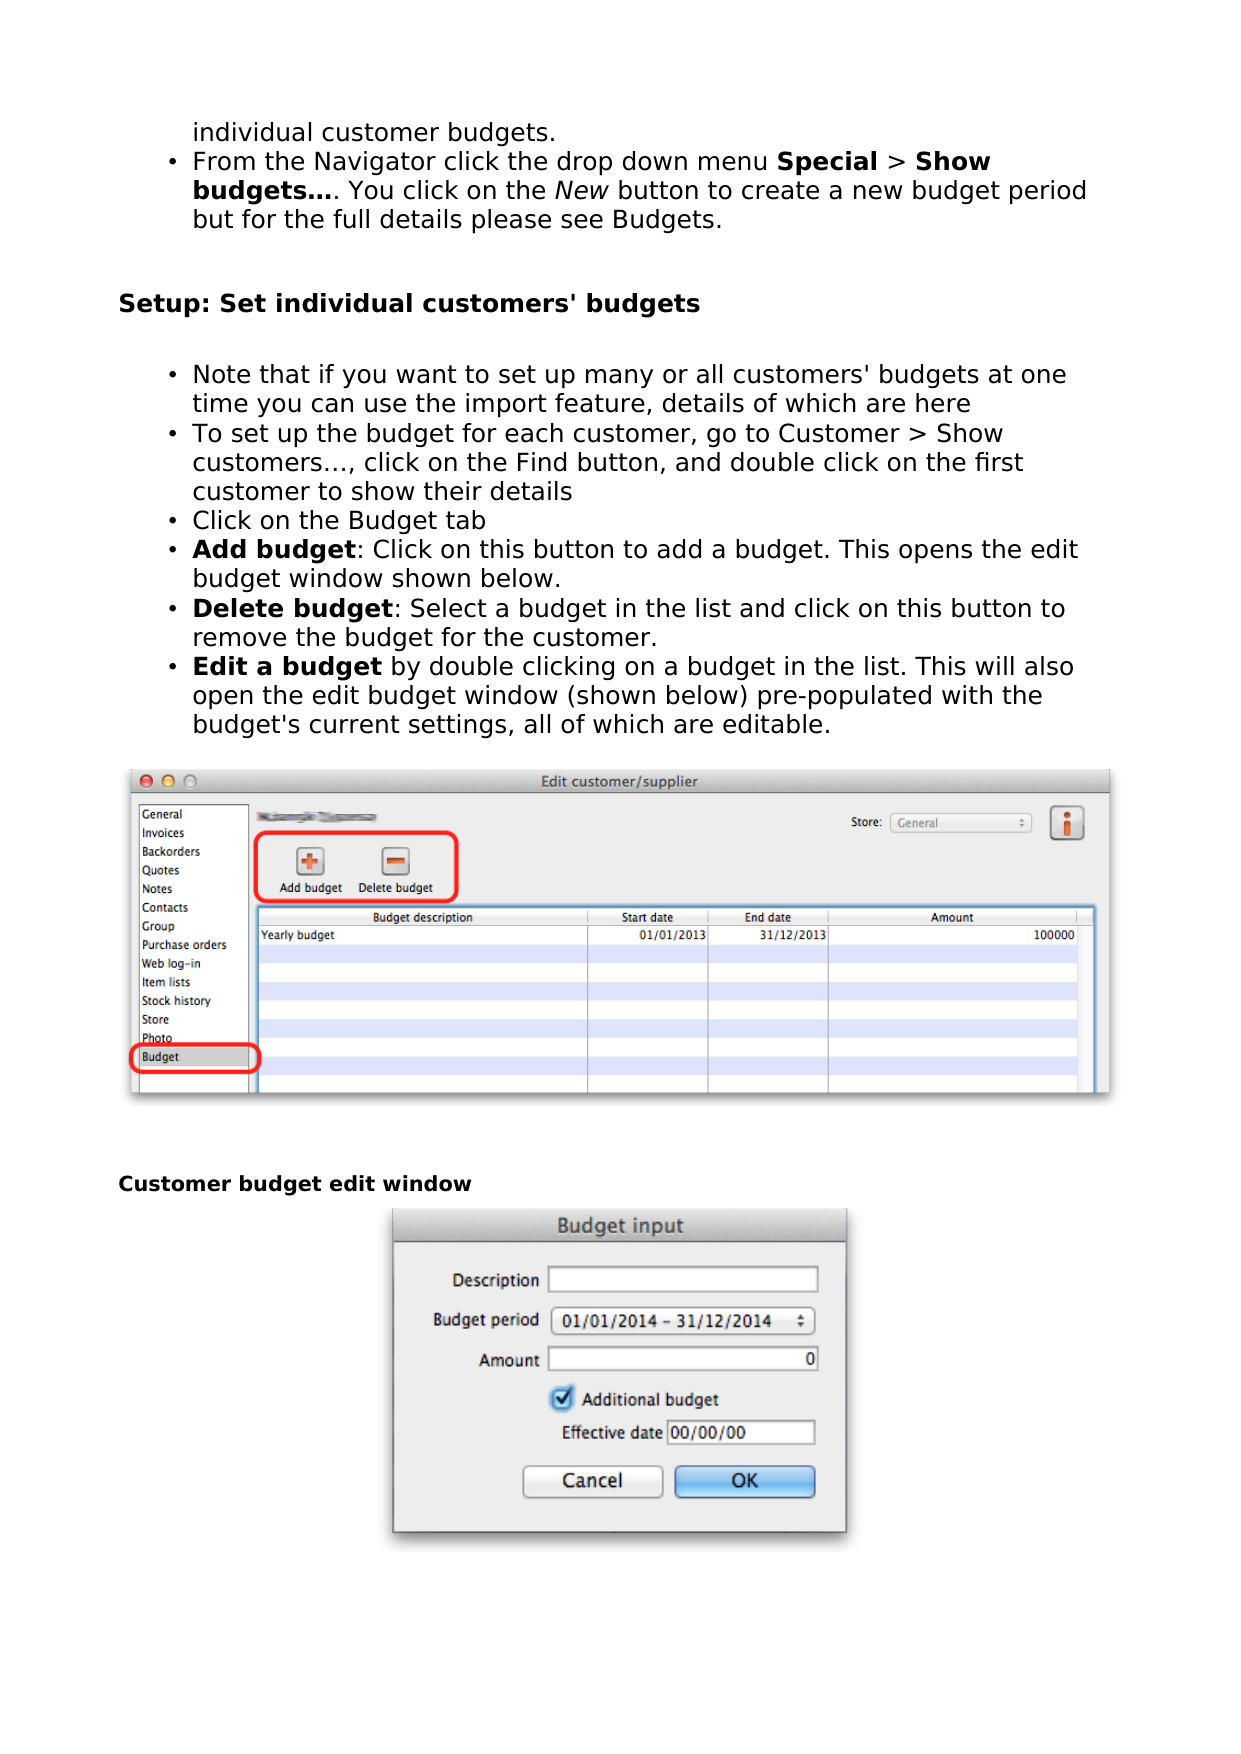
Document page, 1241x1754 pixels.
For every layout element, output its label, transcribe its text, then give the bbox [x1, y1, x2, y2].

list Click on the Budget tab [177, 506, 1122, 535]
list Add budget: Click on this button to add a budget. This opens the edit budget window shown below. [177, 535, 1122, 594]
list From the Navigator click the drop down menu Special > Show budgets…. You click on the New button to create a new budget period but for the full details please see Budgets. [177, 147, 1122, 235]
subtitle Setup: Set individual customers' budgets [118, 289, 1122, 318]
subtitle Customer budget edit window [118, 1172, 1122, 1196]
list Note that if you want to set up many or all customers' budgets at one time you can use the import feature, details of which are here [177, 360, 1122, 419]
picture [118, 769, 1123, 1106]
list individual customer budgets. [177, 118, 1122, 147]
picture [374, 1208, 866, 1552]
list Delete budget: Select a budget in the list and click on this button to remove the budget for the customer. [177, 594, 1122, 652]
list Edit a budget by double clicking on a budget in the list. This will also open the edit budget window (shown below) pre-populated with the budget's current settings, all of which are editable. [177, 652, 1122, 739]
list To set up the budget for each customer, go to Customer > Show customers…, click on the Find button, and double click on the first customer to show their details [177, 419, 1122, 506]
